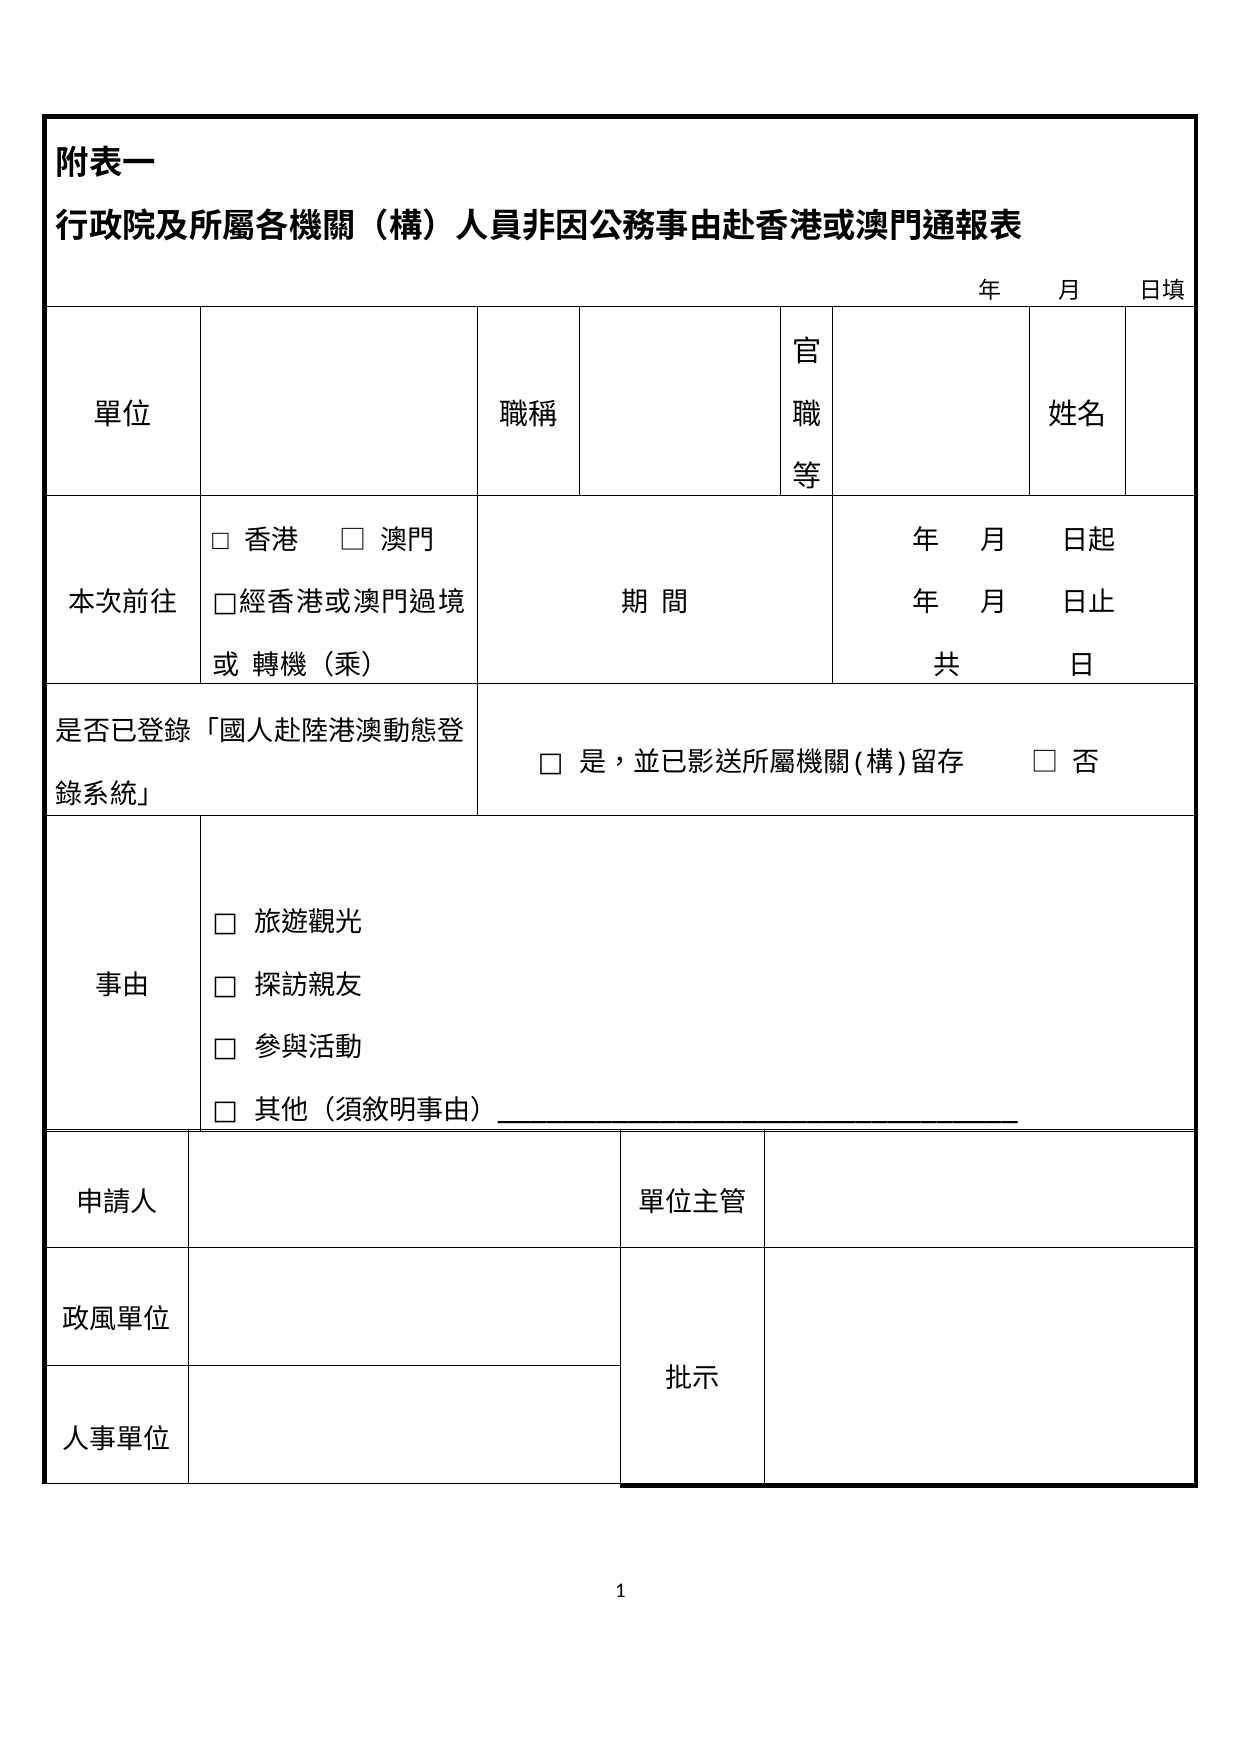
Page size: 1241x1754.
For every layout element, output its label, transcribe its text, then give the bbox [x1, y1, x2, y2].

table_cell [189, 1366, 620, 1483]
table_header 附表一 行政院及所屬各機關（構）人員非因公務事由赴香港或澳門通報表 年 月 日填 [47, 119, 1194, 306]
table_cell □ 旅遊觀光 □ 探訪親友 □ 參與活動 □ 其他（須敘明事由）________________________________ [201, 816, 1194, 1128]
table_cell 事由 [47, 816, 200, 1128]
table_cell [765, 1248, 1194, 1483]
table_cell 年 月 日起 年 月 日止 共 日 [833, 496, 1194, 683]
table_cell 是否已登錄「國人赴陸港澳動態登錄系統」 [47, 684, 477, 815]
table_cell [765, 1132, 1194, 1247]
table_cell 職稱 [478, 307, 579, 495]
table_cell [1126, 307, 1194, 495]
table_cell 期 間 [478, 496, 832, 683]
table_cell 人事單位 [47, 1366, 188, 1483]
table_cell [580, 307, 780, 495]
table_cell □ 是，並已影送所屬機關(構)留存 □ 否 [478, 684, 1194, 815]
table_cell 單位 [47, 307, 200, 495]
table_cell 批示 [621, 1248, 764, 1483]
table_cell [201, 307, 477, 495]
table_cell 本次前往 [47, 496, 200, 683]
table_cell [833, 307, 1029, 495]
table_cell [189, 1132, 620, 1247]
table_cell 政風單位 [47, 1248, 188, 1365]
table_cell [189, 1248, 620, 1365]
table_cell □ 香港 □ 澳門 □經香港或澳門過境或 轉機（乘） [201, 496, 477, 683]
table_cell 姓名 [1030, 307, 1125, 495]
table_cell 單位主管 [621, 1132, 764, 1247]
table_cell 官職等 [781, 307, 832, 495]
table_cell 申請人 [47, 1132, 188, 1247]
